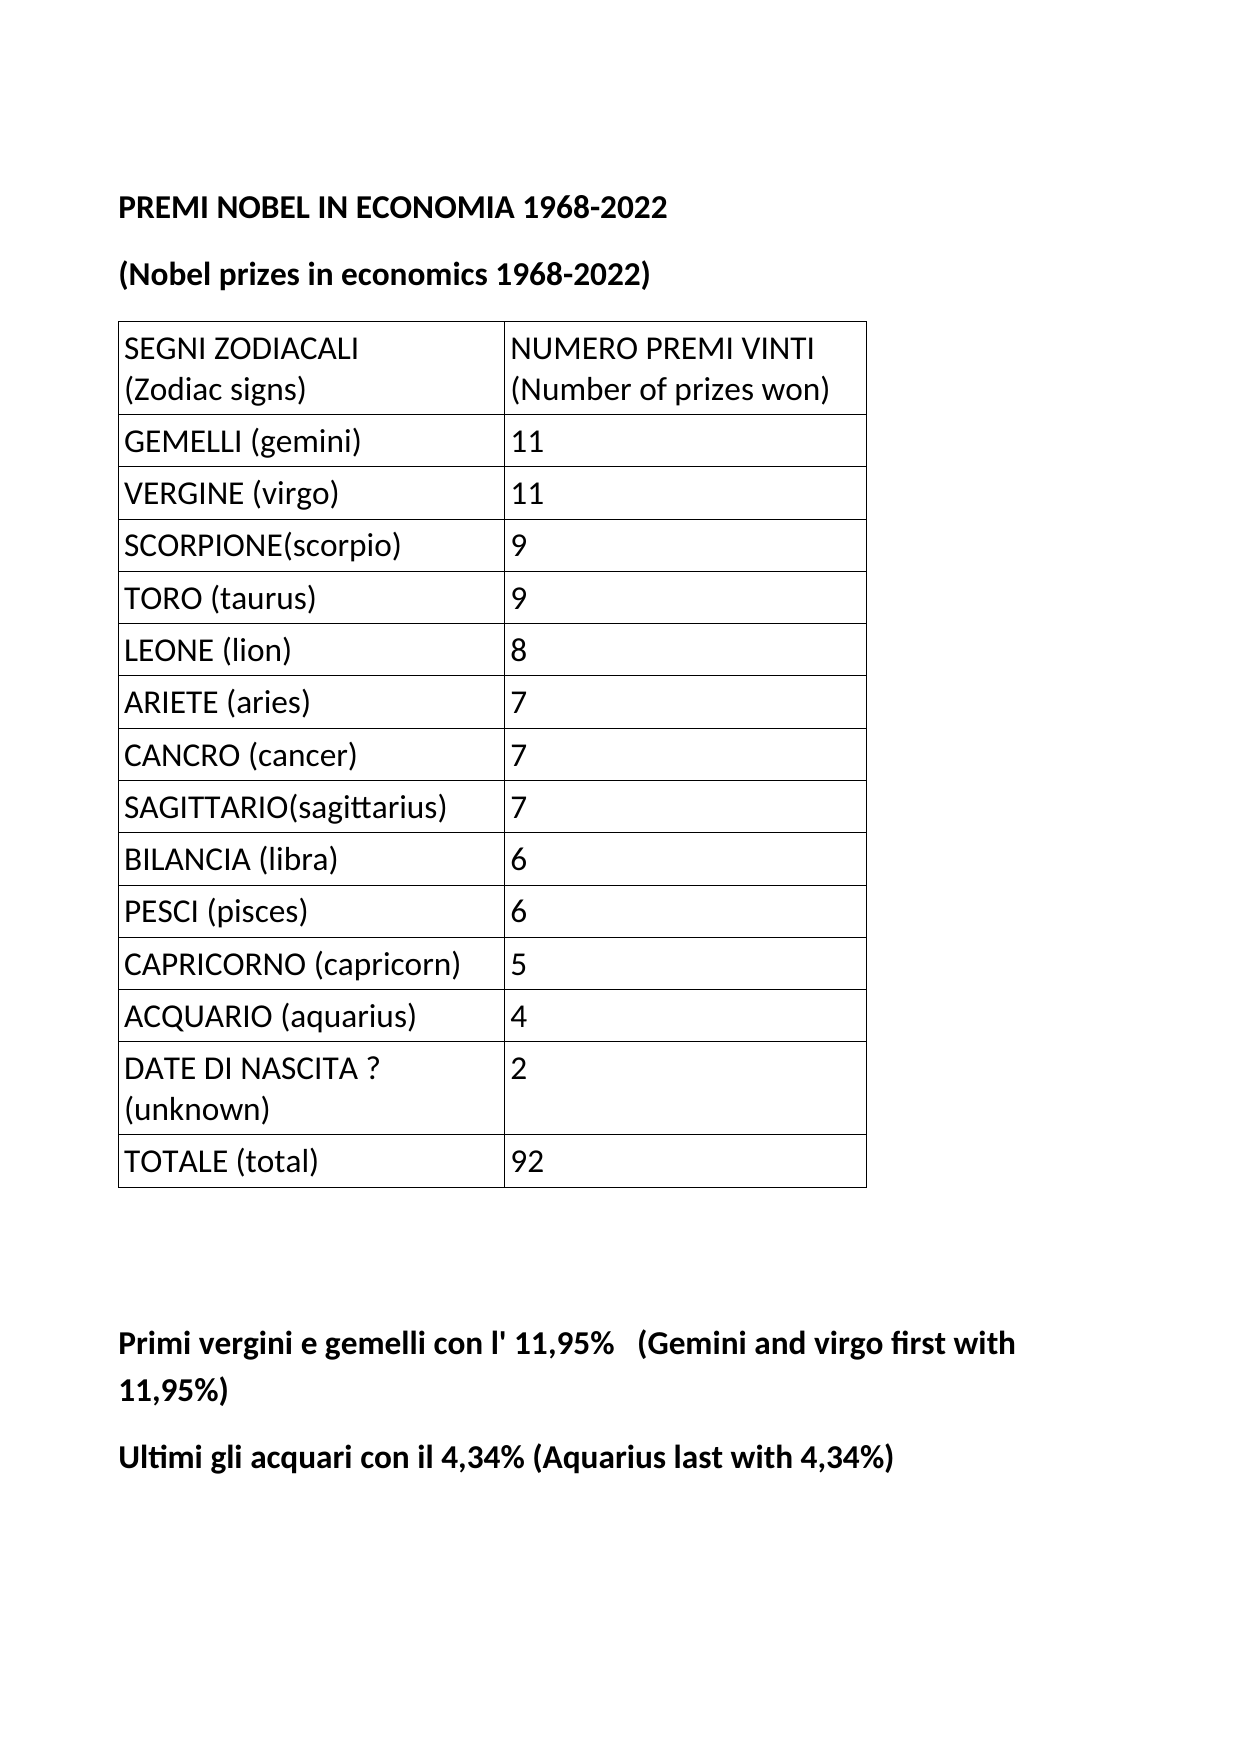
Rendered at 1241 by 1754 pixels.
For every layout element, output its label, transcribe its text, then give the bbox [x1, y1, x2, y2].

table_cell ACQUARIO (aquarius) [119, 990, 504, 1041]
table_cell 11 [505, 415, 866, 466]
table_cell 7 [505, 729, 866, 780]
table_cell 9 [505, 572, 866, 623]
table_header NUMERO PREMI VINTI (Number of prizes won) [505, 322, 866, 414]
table_cell 92 [505, 1135, 866, 1187]
table_cell 6 [505, 833, 866, 885]
text Primi vergini e gemelli con l' 11,95% (Gemini and virgo first with 11,95%) [118, 1322, 1122, 1409]
table_cell 9 [505, 520, 866, 571]
table_cell PESCI (pisces) [119, 886, 504, 937]
table_cell LEONE (lion) [119, 624, 504, 675]
table_cell SAGITTARIO(sagittarius) [119, 781, 504, 832]
table_cell 8 [505, 624, 866, 675]
table_header SEGNI ZODIACALI (Zodiac signs) [119, 322, 504, 414]
table_cell CANCRO (cancer) [119, 729, 504, 780]
table_cell 2 [505, 1042, 866, 1134]
table_cell VERGINE (virgo) [119, 467, 504, 519]
table_cell DATE DI NASCITA ?(unknown) [119, 1042, 504, 1134]
table_cell ARIETE (aries) [119, 676, 504, 728]
table_cell 11 [505, 467, 866, 519]
table_cell 5 [505, 938, 866, 989]
table_cell 4 [505, 990, 866, 1041]
text Ultimi gli acquari con il 4,34% (Aquarius last with 4,34%) [118, 1436, 1122, 1477]
table_cell GEMELLI (gemini) [119, 415, 504, 466]
table_cell 6 [505, 886, 866, 937]
table_cell TORO (taurus) [119, 572, 504, 623]
table_cell TOTALE (total) [119, 1135, 504, 1187]
table_cell CAPRICORNO (capricorn) [119, 938, 504, 989]
table_cell SCORPIONE(scorpio) [119, 520, 504, 571]
text PREMI NOBEL IN ECONOMIA 1968-2022 [118, 186, 1122, 226]
table_cell BILANCIA (libra) [119, 833, 504, 885]
table_cell 7 [505, 781, 866, 832]
table_cell 7 [505, 676, 866, 728]
text (Nobel prizes in economics 1968-2022) [118, 253, 1122, 294]
